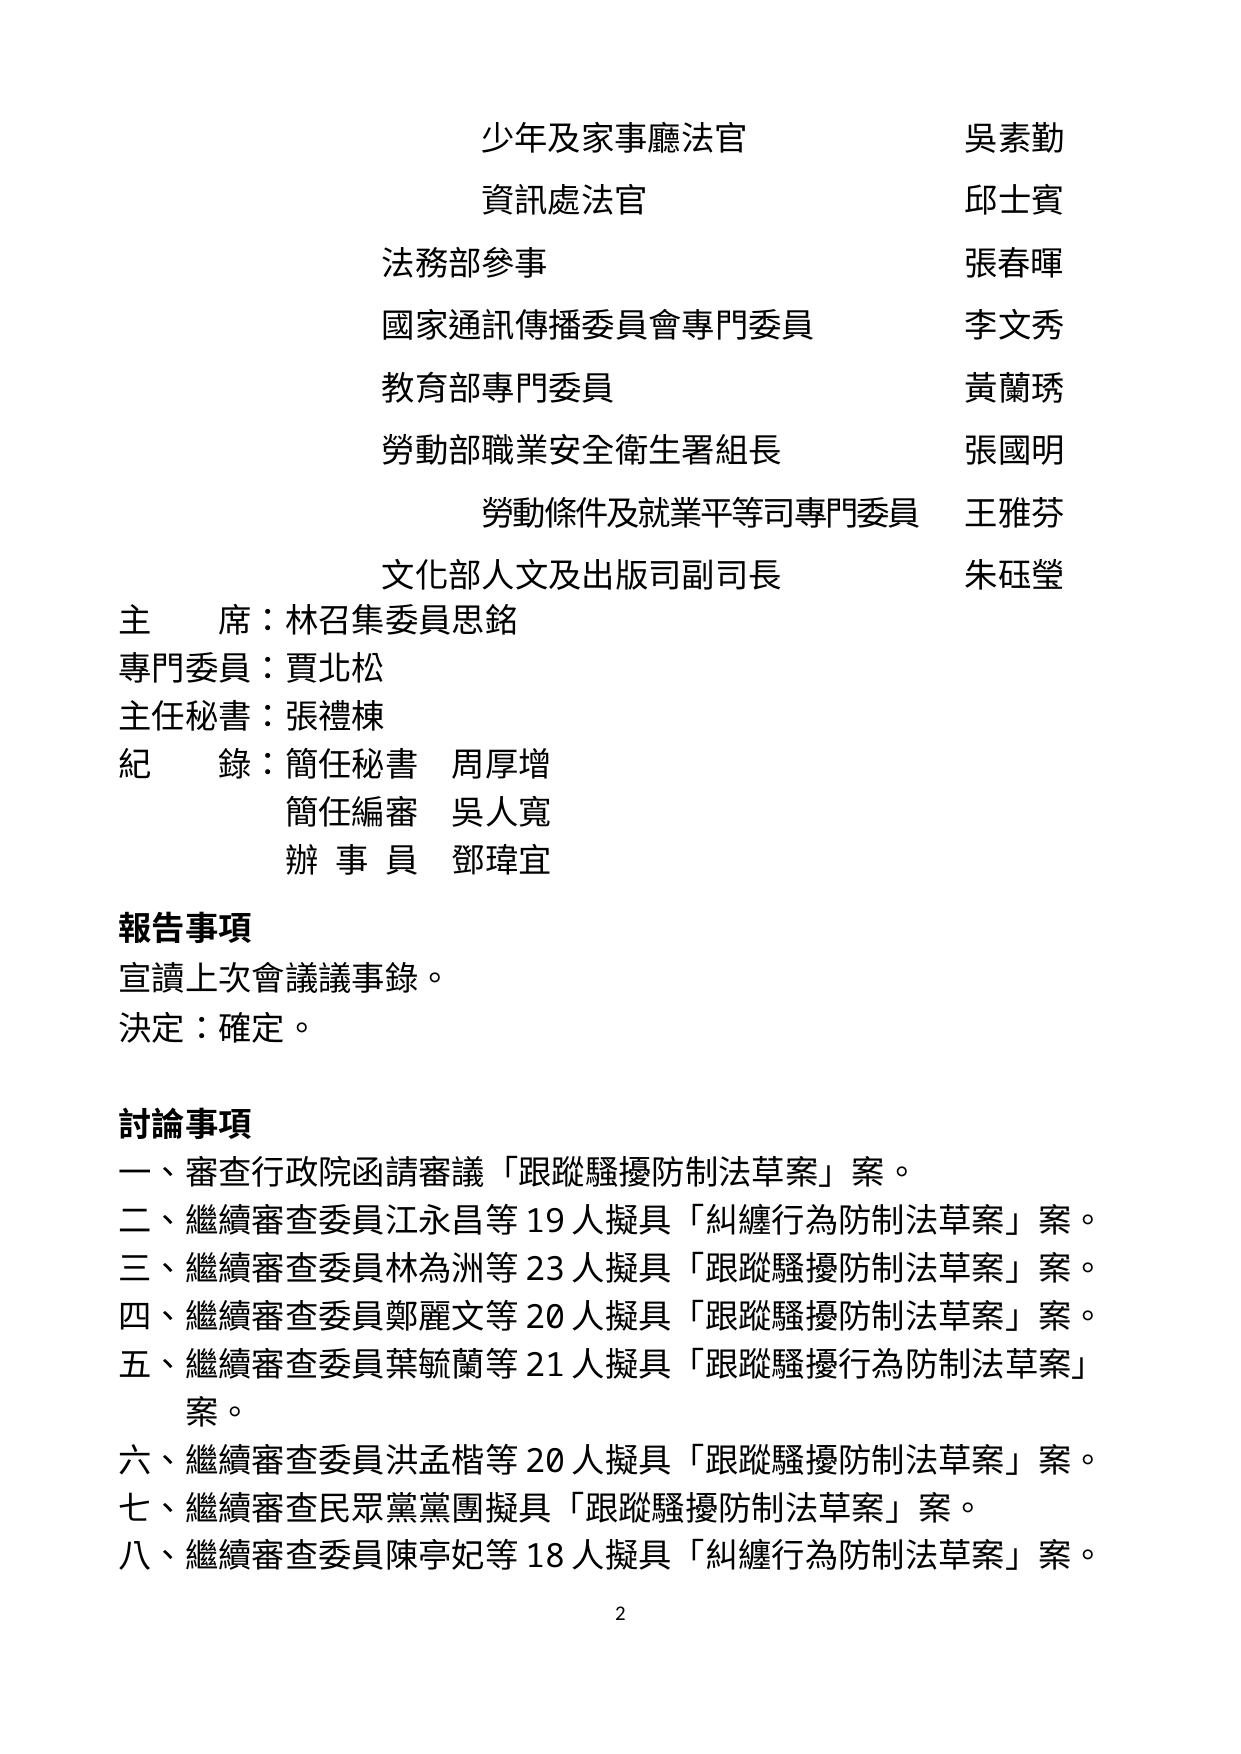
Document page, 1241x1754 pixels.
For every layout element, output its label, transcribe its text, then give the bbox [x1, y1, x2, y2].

table_cell 法務部參事 [370, 219, 953, 282]
text 二、繼續審查委員江永昌等19人擬具「糾纏行為防制法草案」案。 [118, 1194, 1122, 1242]
text 四、繼續審查委員鄭麗文等20人擬具「跟蹤騷擾防制法草案」案。 [118, 1290, 1122, 1338]
table_cell [118, 157, 370, 219]
table_cell 少年及家事廳法官 [370, 94, 953, 157]
text 主 席：林召集委員思銘 [118, 594, 1234, 642]
text 宣讀上次會議議事錄。 [118, 950, 1122, 1000]
text 討論事項 [118, 1098, 1122, 1146]
table_cell [118, 219, 370, 282]
table_cell 勞動條件及就業平等司專門委員 [370, 469, 953, 532]
table_cell 教育部專門委員 [370, 344, 953, 407]
text 紀 錄：簡任秘書 周厚增 [118, 738, 1234, 786]
text 報告事項 [118, 900, 1122, 950]
table_cell 黃蘭琇 [953, 344, 1122, 407]
table_cell 張國明 [953, 407, 1122, 469]
text 辦 事 員 鄧瑋宜 [118, 834, 1234, 882]
text 簡任編審 吳人寬 [118, 786, 1234, 834]
text 主任秘書：張禮棟 [118, 690, 1234, 738]
table_cell 朱砡瑩 [953, 532, 1122, 594]
table_cell 李文秀 [953, 282, 1122, 344]
table_cell 邱士賓 [953, 157, 1122, 219]
text 五、繼續審查委員葉毓蘭等21人擬具「跟蹤騷擾行為防制法草案」案。 [118, 1338, 1122, 1434]
text 六、繼續審查委員洪孟楷等20人擬具「跟蹤騷擾防制法草案」案。 [118, 1434, 1122, 1482]
text 專門委員：賈北松 [118, 642, 1234, 690]
table_cell [118, 407, 370, 469]
text 八、繼續審查委員陳亭妃等18人擬具「糾纏行為防制法草案」案。 [118, 1529, 1122, 1577]
table_cell 資訊處法官 [370, 157, 953, 219]
table_cell 張春暉 [953, 219, 1122, 282]
table_cell 勞動部職業安全衛生署組長 [370, 407, 953, 469]
text 七、繼續審查民眾黨黨團擬具「跟蹤騷擾防制法草案」案。 [118, 1482, 1122, 1529]
table_cell 王雅芬 [953, 469, 1122, 532]
text 決定：確定。 [118, 1000, 1127, 1050]
table_cell 國家通訊傳播委員會專門委員 [370, 282, 953, 344]
table_cell 文化部人文及出版司副司長 [370, 532, 953, 594]
table_cell [118, 532, 370, 594]
table_cell [118, 469, 370, 532]
table_cell [118, 282, 370, 344]
table_cell [118, 94, 370, 157]
table_cell [118, 344, 370, 407]
text 三、繼續審查委員林為洲等23人擬具「跟蹤騷擾防制法草案」案。 [118, 1242, 1122, 1290]
table_cell 吳素勤 [953, 94, 1122, 157]
text 一、審查行政院函請審議「跟蹤騷擾防制法草案」案。 [118, 1146, 1122, 1194]
